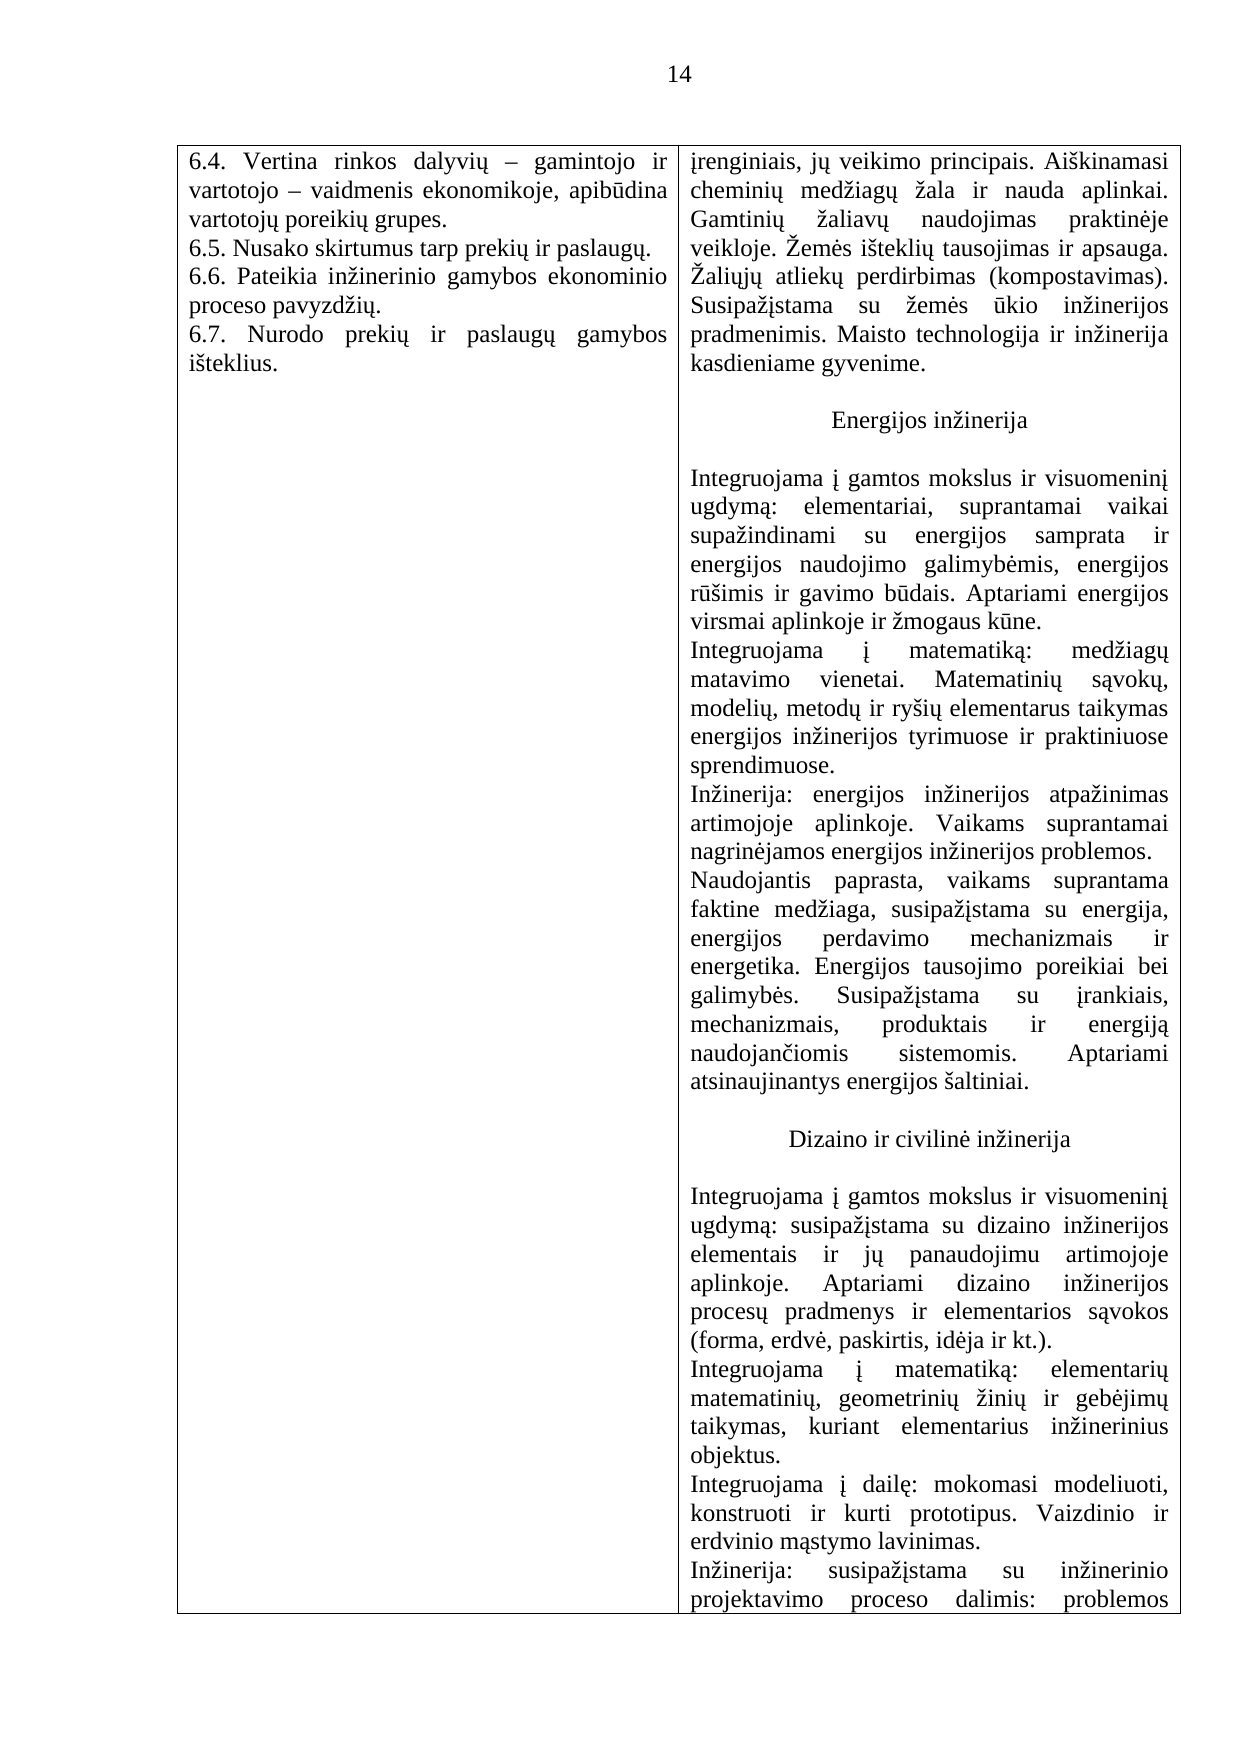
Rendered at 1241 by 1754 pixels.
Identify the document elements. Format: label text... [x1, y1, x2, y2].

table_cell 6.4. Vertina rinkos dalyvių – gamintojo ir vartotojo – vaidmenis ekonomikoje, apibūdina vartotojų poreikių grupes. 6.5. Nusako skirtumus tarp prekių ir paslaugų. 6.6. Pateikia inžinerinio gamybos ekonominio proceso pavyzdžių. 6.7. Nurodo prekių ir paslaugų gamybos išteklius. [178, 146, 678, 1613]
table_cell įrenginiais, jų veikimo principais. Aiškinamasi cheminių medžiagų žala ir nauda aplinkai. Gamtinių žaliavų naudojimas praktinėje veikloje. Žemės išteklių tausojimas ir apsauga. Žaliųjų atliekų perdirbimas (kompostavimas). Susipažįstama su žemės ūkio inžinerijos pradmenimis. Maisto technologija ir inžinerija kasdieniame gyvenime. Energijos inžinerija Integruojama į gamtos mokslus ir visuomeninį ugdymą: elementariai, suprantamai vaikai supažindinami su energijos samprata ir energijos naudojimo galimybėmis, energijos rūšimis ir gavimo būdais. Aptariami energijos virsmai aplinkoje ir žmogaus kūne. Integruojama į matematiką: medžiagų matavimo vienetai. Matematinių sąvokų, modelių, metodų ir ryšių elementarus taikymas energijos inžinerijos tyrimuose ir praktiniuose sprendimuose. Inžinerija: energijos inžinerijos atpažinimas artimojoje aplinkoje. Vaikams suprantamai nagrinėjamos energijos inžinerijos problemos. Naudojantis paprasta, vaikams suprantama faktine medžiaga, susipažįstama su energija, energijos perdavimo mechanizmais ir energetika. Energijos tausojimo poreikiai bei galimybės. Susipažįstama su įrankiais, mechanizmais, produktais ir energiją naudojančiomis sistemomis. Aptariami atsinaujinantys energijos šaltiniai. Dizaino ir civilinė inžinerija Integruojama į gamtos mokslus ir visuomeninį ugdymą: susipažįstama su dizaino inžinerijos elementais ir jų panaudojimu artimojoje aplinkoje. Aptariami dizaino inžinerijos procesų pradmenys ir elementarios sąvokos (forma, erdvė, paskirtis, idėja ir kt.). Integruojama į matematiką: elementarių matematinių, geometrinių žinių ir gebėjimų taikymas, kuriant elementarius inžinerinius objektus. Integruojama į dailę: mokomasi modeliuoti, konstruoti ir kurti prototipus. Vaizdinio ir erdvinio mąstymo lavinimas. Inžinerija: susipažįstama su inžinerinio projektavimo proceso dalimis: problemos [679, 146, 1180, 1613]
